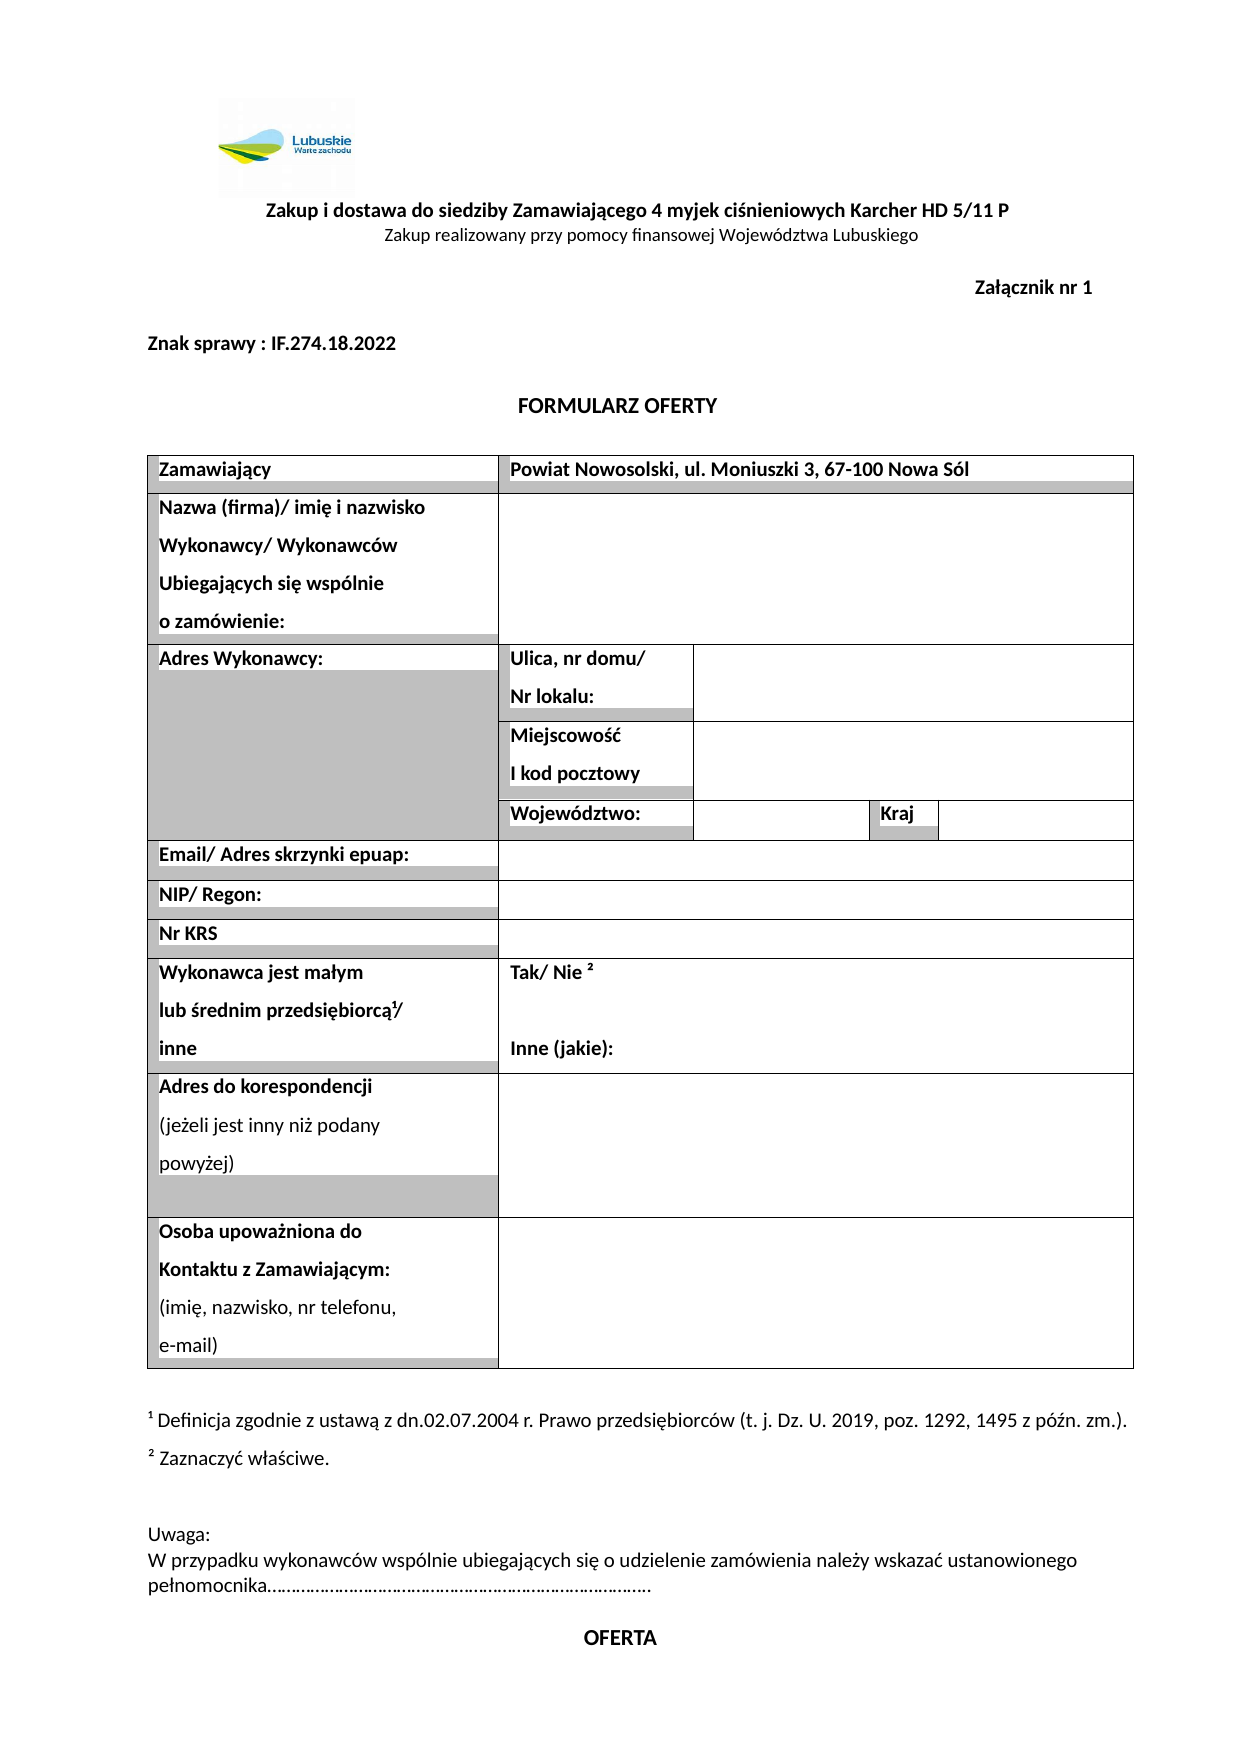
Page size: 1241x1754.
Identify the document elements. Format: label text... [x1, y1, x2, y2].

table_cell Osoba upoważniona do Kontaktu z Zamawiającym: (imię, nazwisko, nr telefonu, e-mail) [148, 1218, 498, 1368]
text W przypadku wykonawców wspólnie ubiegających się o udzielenie zamówienia należy wskazać ustanowionego pełnomocnika…………………………………………………………………….. [148, 1547, 1093, 1598]
table_cell [499, 1074, 1133, 1217]
table_cell [694, 801, 869, 840]
text Załącznik nr 1 [148, 274, 1093, 300]
text ² Zaznaczyć właściwe. [148, 1445, 1240, 1471]
table_cell [694, 645, 1133, 721]
table_header Powiat Nowosolski, ul. Moniuszki 3, 67-100 Nowa Sól [499, 456, 1133, 493]
text ¹ Definicja zgodnie z ustawą z dn.02.07.2004 r. Prawo przedsiębiorców (t. j. Dz. U. 2019, poz. 1292, 1495 z późn. zm.). [148, 1407, 1240, 1433]
text Znak sprawy : IF.274.18.2022 [148, 330, 1093, 356]
table_cell Nazwa (firma)/ imię i nazwisko Wykonawcy/ Wykonawców Ubiegających się wspólnie o zamówienie: [148, 494, 498, 644]
table_cell NIP/ Regon: [148, 881, 498, 919]
text Uwaga: [148, 1522, 1093, 1547]
table_cell Email/ Adres skrzynki epuap: [148, 841, 498, 880]
table_cell Kraj [870, 801, 938, 840]
table_header Zamawiający [148, 456, 498, 493]
table_cell Adres Wykonawcy: [148, 645, 498, 840]
table_cell [499, 920, 1133, 958]
table_cell Tak/ Nie ² Inne (jakie): [499, 959, 1133, 1073]
table_cell Nr KRS [148, 920, 498, 958]
table_cell [499, 841, 1133, 880]
table_cell Adres do korespondencji (jeżeli jest inny niż podany powyżej) [148, 1074, 498, 1217]
table_cell [939, 801, 1133, 840]
table_cell Województwo: [499, 801, 693, 840]
table_cell [694, 722, 1133, 799]
table_cell [499, 1218, 1133, 1368]
table_cell Miejscowość I kod pocztowy [499, 722, 693, 799]
table_cell Ulica, nr domu/ Nr lokalu: [499, 645, 693, 721]
table_cell [499, 494, 1133, 644]
text OFERTA [148, 1623, 1093, 1651]
table_cell Wykonawca jest małym lub średnim przedsiębiorcą¹/ inne [148, 959, 498, 1073]
table_cell [499, 881, 1133, 919]
text FORMULARZ OFERTY [148, 391, 1093, 419]
